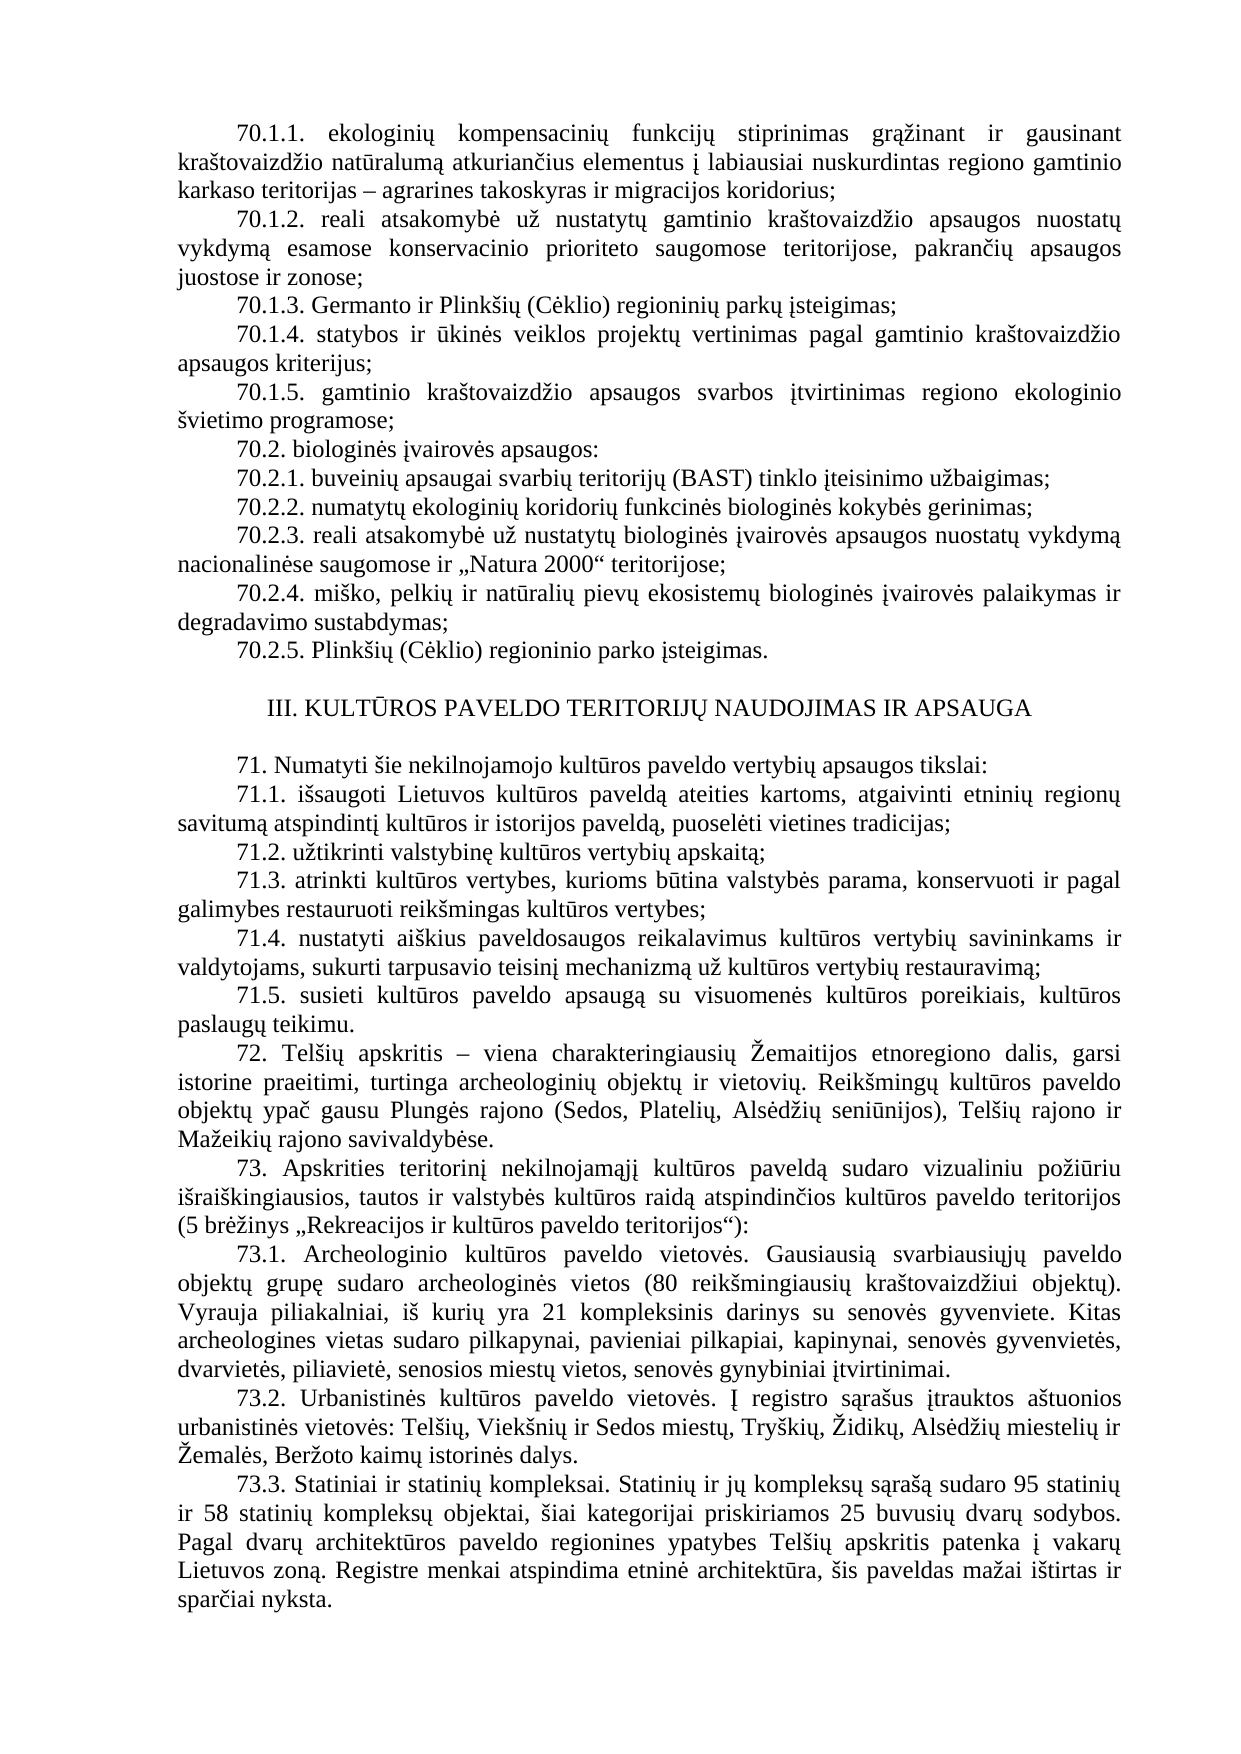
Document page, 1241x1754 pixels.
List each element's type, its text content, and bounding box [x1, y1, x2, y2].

text 70.2.4. miško, pelkių ir natūralių pievų ekosistemų biologinės įvairovės palaikymas ir degradavimo sustabdymas; [177, 578, 1122, 636]
text 70.2.1. buveinių apsaugai svarbių teritorijų (BAST) tinklo įteisinimo užbaigimas; [177, 463, 1122, 492]
text 73. Apskrities teritorinį nekilnojamąjį kultūros paveldą sudaro vizualiniu požiūriu išraiškingiausios, tautos ir valstybės kultūros raidą atspindinčios kultūros paveldo teritorijos (5 brėžinys „Rekreacijos ir kultūros paveldo teritorijos“): [177, 1153, 1122, 1239]
text 71.3. atrinkti kultūros vertybes, kurioms būtina valstybės parama, konservuoti ir pagal galimybes restauruoti reikšmingas kultūros vertybes; [177, 866, 1122, 923]
text 70.1.2. reali atsakomybė už nustatytų gamtinio kraštovaizdžio apsaugos nuostatų vykdymą esamose konservacinio prioriteto saugomose teritorijose, pakrančių apsaugos juostose ir zonose; [177, 204, 1122, 291]
text 71.1. išsaugoti Lietuvos kultūros paveldą ateities kartoms, atgaivinti etninių regionų savitumą atspindintį kultūros ir istorijos paveldą, puoselėti vietines tradicijas; [177, 779, 1122, 837]
text 71.4. nustatyti aiškius paveldosaugos reikalavimus kultūros vertybių savininkams ir valdytojams, sukurti tarpusavio teisinį mechanizmą už kultūros vertybių restauravimą; [177, 923, 1122, 981]
text 71.5. susieti kultūros paveldo apsaugą su visuomenės kultūros poreikiais, kultūros paslaugų teikimu. [177, 981, 1122, 1038]
text 70.1.4. statybos ir ūkinės veiklos projektų vertinimas pagal gamtinio kraštovaizdžio apsaugos kriterijus; [177, 319, 1122, 377]
text 70.2.3. reali atsakomybė už nustatytų biologinės įvairovės apsaugos nuostatų vykdymą nacionalinėse saugomose ir „Natura 2000“ teritorijose; [177, 521, 1122, 578]
text III. KULTŪROS PAVELDO TERITORIJŲ NAUDOJIMAS IR APSAUGA [177, 693, 1122, 722]
text 71. Numatyti šie nekilnojamojo kultūros paveldo vertybių apsaugos tikslai: [177, 751, 1122, 779]
text 73.1. Archeologinio kultūros paveldo vietovės. Gausiausią svarbiausiųjų paveldo objektų grupę sudaro archeologinės vietos (80 reikšmingiausių kraštovaizdžiui objektų). Vyrauja piliakalniai, iš kurių yra 21 kompleksinis darinys su senovės gyvenviete. Kitas archeologines vietas sudaro pilkapynai, pavieniai pilkapiai, kapinynai, senovės gyvenvietės, dvarvietės, piliavietė, senosios miestų vietos, senovės gynybiniai įtvirtinimai. [177, 1239, 1122, 1383]
text 73.2. Urbanistinės kultūros paveldo vietovės. Į registro sąrašus įtrauktos aštuonios urbanistinės vietovės: Telšių, Viekšnių ir Sedos miestų, Tryškių, Židikų, Alsėdžių miestelių ir Žemalės, Beržoto kaimų istorinės dalys. [177, 1383, 1122, 1469]
text 70.1.5. gamtinio kraštovaizdžio apsaugos svarbos įtvirtinimas regiono ekologinio švietimo programose; [177, 377, 1122, 434]
text 70.1.3. Germanto ir Plinkšių (Cėklio) regioninių parkų įsteigimas; [177, 291, 1122, 319]
text 71.2. užtikrinti valstybinę kultūros vertybių apskaitą; [177, 837, 1122, 866]
text 70.2. biologinės įvairovės apsaugos: [177, 434, 1122, 463]
text 73.3. Statiniai ir statinių kompleksai. Statinių ir jų kompleksų sąrašą sudaro 95 statinių ir 58 statinių kompleksų objektai, šiai kategorijai priskiriamos 25 buvusių dvarų sodybos. Pagal dvarų architektūros paveldo regionines ypatybes Telšių apskritis patenka į vakarų Lietuvos zoną. Registre menkai atspindima etninė architektūra, šis paveldas mažai ištirtas ir sparčiai nyksta. [177, 1469, 1122, 1613]
text 72. Telšių apskritis – viena charakteringiausių Žemaitijos etnoregiono dalis, garsi istorine praeitimi, turtinga archeologinių objektų ir vietovių. Reikšmingų kultūros paveldo objektų ypač gausu Plungės rajono (Sedos, Platelių, Alsėdžių seniūnijos), Telšių rajono ir Mažeikių rajono savivaldybėse. [177, 1038, 1122, 1153]
text 70.2.5. Plinkšių (Cėklio) regioninio parko įsteigimas. [177, 636, 1122, 664]
text 70.1.1. ekologinių kompensacinių funkcijų stiprinimas grąžinant ir gausinant kraštovaizdžio natūralumą atkuriančius elementus į labiausiai nuskurdintas regiono gamtinio karkaso teritorijas – agrarines takoskyras ir migracijos koridorius; [177, 118, 1122, 204]
text 70.2.2. numatytų ekologinių koridorių funkcinės biologinės kokybės gerinimas; [177, 492, 1122, 521]
